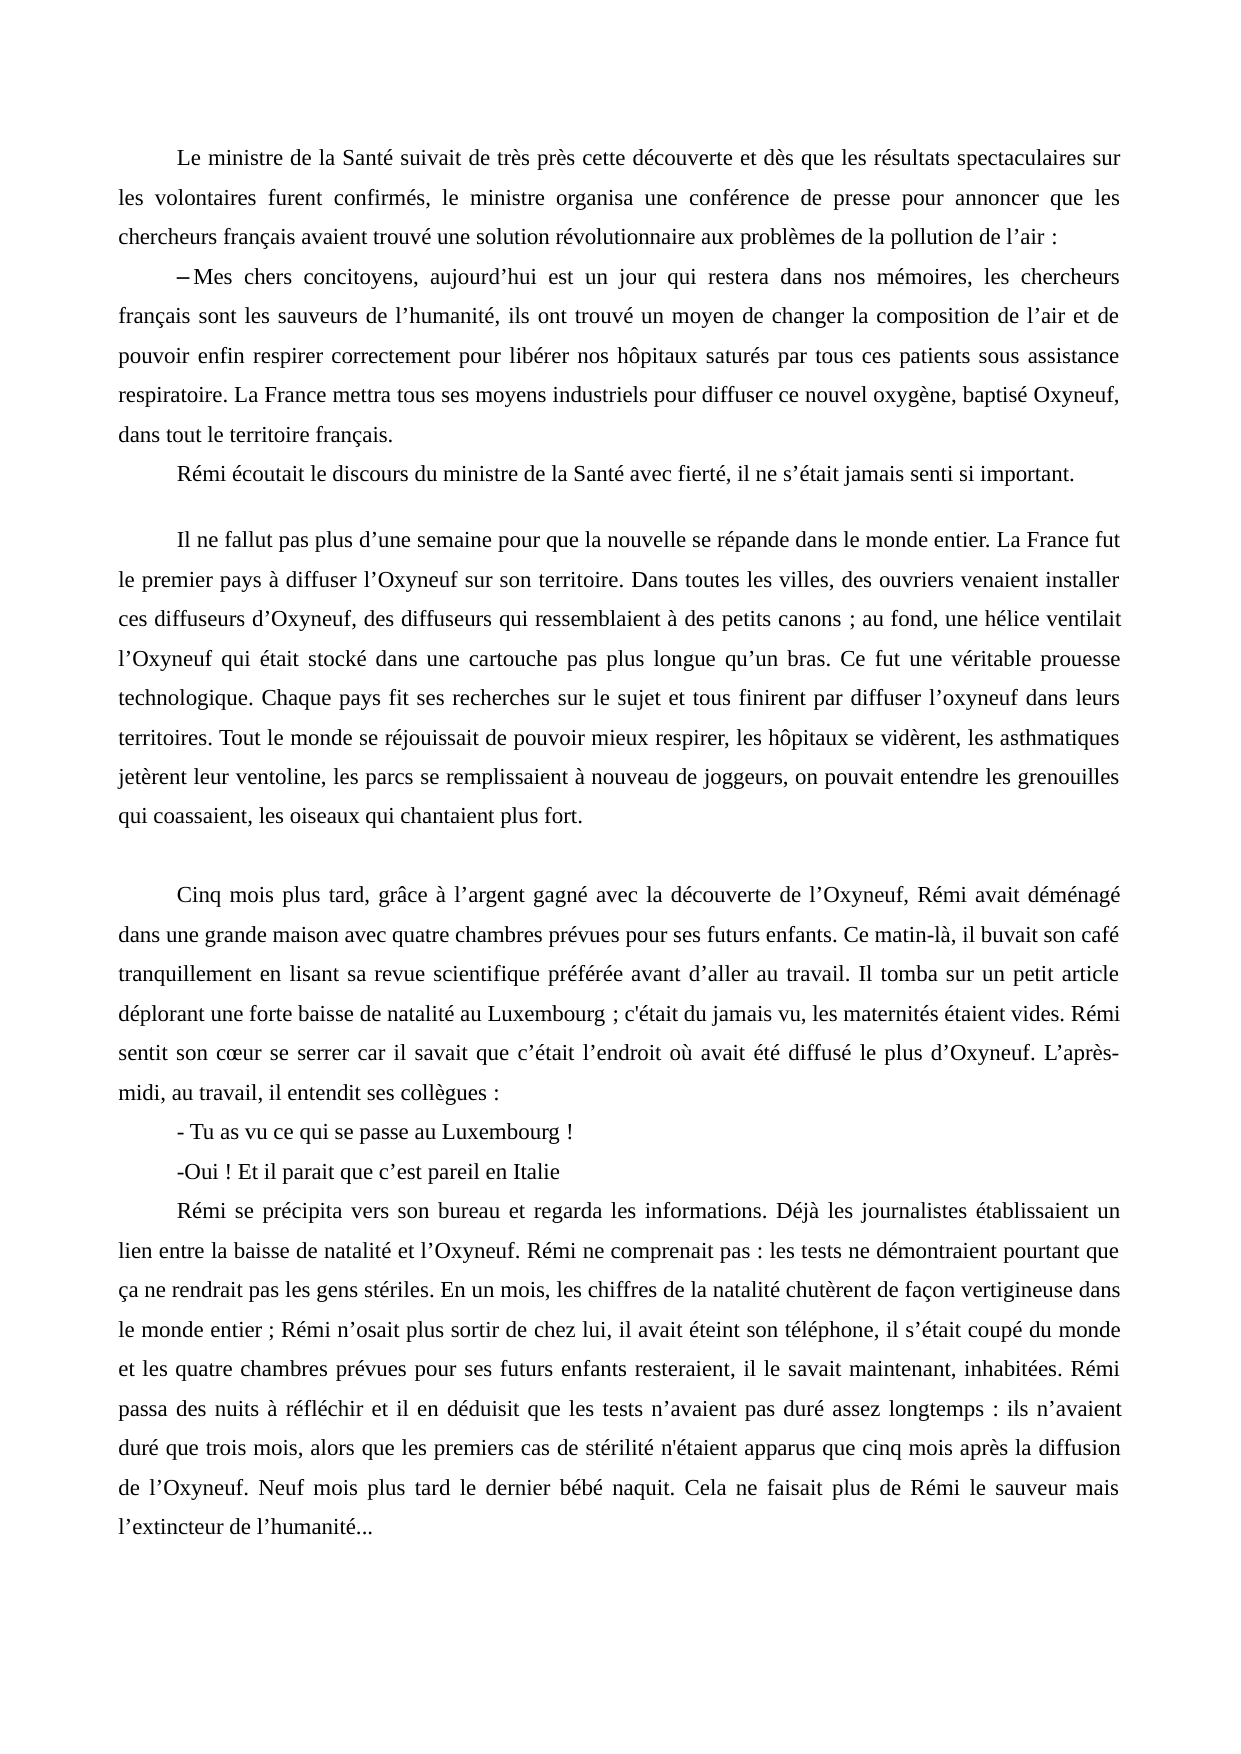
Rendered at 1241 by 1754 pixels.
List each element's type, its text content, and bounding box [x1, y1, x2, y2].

text Rémi écoutait le discours du ministre de la Santé avec fierté, il ne s’était jamais senti si important. [118, 460, 1122, 487]
text Rémi se précipita vers son bureau et regarda les informations. Déjà les journalistes établissaient un lien entre la baisse de natalité et l’Oxyneuf. Rémi ne comprenait pas : les tests ne démontraient pourtant que ça ne rendrait pas les gens stériles. En un mois, les chiffres de la natalité chutèrent de façon vertigineuse dans le monde entier ; Rémi n’osait plus sortir de chez lui, il avait éteint son téléphone, il s’était coupé du monde et les quatre chambres prévues pour ses futurs enfants resteraient, il le savait maintenant, inhabitées. Rémi passa des nuits à réfléchir et il en déduisit que les tests n’avaient pas duré assez longtemps : ils n’avaient duré que trois mois, alors que les premiers cas de stérilité n'étaient apparus que cinq mois après la diffusion de l’Oxyneuf. Neuf mois plus tard le dernier bébé naquit. Cela ne faisait plus de Rémi le sauveur mais l’extincteur de l’humanité... [118, 1197, 1122, 1539]
list Mes chers concitoyens, aujourd’hui est un jour qui restera dans nos mémoires, les chercheurs français sont les sauveurs de l’humanité, ils ont trouvé un moyen de changer la composition de l’air et de pouvoir enfin respirer correctement pour libérer nos hôpitaux saturés par tous ces patients sous assistance respiratoire. La France mettra tous ses moyens industriels pour diffuser ce nouvel oxygène, baptisé Oxyneuf, dans tout le territoire français. [118, 263, 1122, 447]
text -Oui ! Et il parait que c’est pareil en Italie [118, 1158, 1122, 1184]
text Cinq mois plus tard, grâce à l’argent gagné avec la découverte de l’Oxyneuf, Rémi avait déménagé dans une grande maison avec quatre chambres prévues pour ses futurs enfants. Ce matin-là, il buvait son café tranquillement en lisant sa revue scientifique préférée avant d’aller au travail. Il tomba sur un petit article déplorant une forte baisse de natalité au Luxembourg ; c'était du jamais vu, les maternités étaient vides. Rémi sentit son cœur se serrer car il savait que c’était l’endroit où avait été diffusé le plus d’Oxyneuf. L’après-midi, au travail, il entendit ses collègues : [118, 881, 1122, 1105]
text - Tu as vu ce qui se passe au Luxembourg ! [118, 1118, 1122, 1145]
text Le ministre de la Santé suivait de très près cette découverte et dès que les résultats spectaculaires sur les volontaires furent confirmés, le ministre organisa une conférence de presse pour annoncer que les chercheurs français avaient trouvé une solution révolutionnaire aux problèmes de la pollution de l’air : [118, 144, 1122, 250]
text Il ne fallut pas plus d’une semaine pour que la nouvelle se répande dans le monde entier. La France fut le premier pays à diffuser l’Oxyneuf sur son territoire. Dans toutes les villes, des ouvriers venaient installer ces diffuseurs d’Oxyneuf, des diffuseurs qui ressemblaient à des petits canons ; au fond, une hélice ventilait l’Oxyneuf qui était stocké dans une cartouche pas plus longue qu’un bras. Ce fut une véritable prouesse technologique. Chaque pays fit ses recherches sur le sujet et tous finirent par diffuser l’oxyneuf dans leurs territoires. Tout le monde se réjouissait de pouvoir mieux respirer, les hôpitaux se vidèrent, les asthmatiques jetèrent leur ventoline, les parcs se remplissaient à nouveau de joggeurs, on pouvait entendre les grenouilles qui coassaient, les oiseaux qui chantaient plus fort. [118, 526, 1122, 829]
